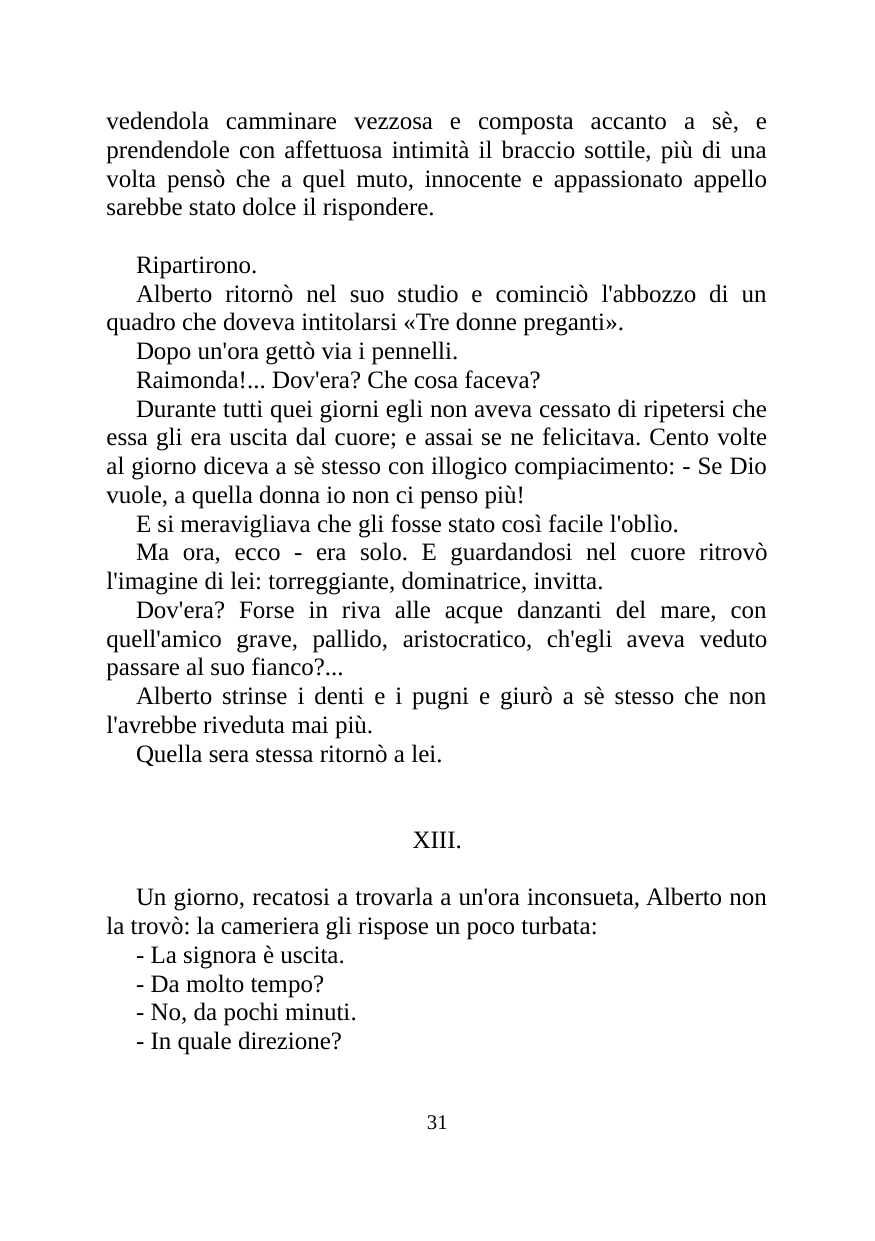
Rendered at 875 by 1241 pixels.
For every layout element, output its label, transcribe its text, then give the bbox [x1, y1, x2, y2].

text Durante tutti quei giorni egli non aveva cessato di ripetersi che essa gli era uscita dal cuore; e assai se ne felicitava. Cento volte al giorno diceva a sè stesso con illogico compiacimento: - Se Dio vuole, a quella donna io non ci penso più! [106, 394, 768, 509]
text E si meravigliava che gli fosse stato così facile l'oblìo. [106, 509, 768, 537]
text - La signora è uscita. [106, 940, 768, 969]
text Dopo un'ora gettò via i pennelli. [106, 336, 768, 365]
text Un giorno, recatosi a trovarla a un'ora inconsueta, Alberto non la trovò: la cameriera gli rispose un poco turbata: [106, 882, 768, 940]
text - Da molto tempo? [106, 969, 768, 997]
text Quella sera stessa ritornò a lei. [106, 739, 768, 767]
text vedendola camminare vezzosa e composta accanto a sè, e prendendole con affettuosa intimità il braccio sottile, più di una volta pensò che a quel muto, innocente e appassionato appello sarebbe stato dolce il rispondere. [106, 106, 768, 221]
text Alberto ritornò nel suo studio e cominciò l'abbozzo di un quadro che doveva intitolarsi «Tre donne preganti». [106, 279, 768, 336]
text - No, da pochi minuti. [106, 997, 768, 1026]
text Dov'era? Forse in riva alle acque danzanti del mare, con quell'amico grave, pallido, aristocratico, ch'egli aveva veduto passare al suo fianco?... [106, 595, 768, 681]
text Ripartirono. [106, 250, 768, 279]
text Raimonda!... Dov'era? Che cosa faceva? [106, 365, 768, 394]
text Alberto strinse i denti e i pugni e giurò a sè stesso che non l'avrebbe riveduta mai più. [106, 681, 768, 739]
text Ma ora, ecco - era solo. E guardandosi nel cuore ritrovò l'imagine di lei: torreggiante, dominatrice, invitta. [106, 537, 768, 595]
text - In quale direzione? [106, 1026, 768, 1055]
text XIII. [106, 825, 768, 854]
